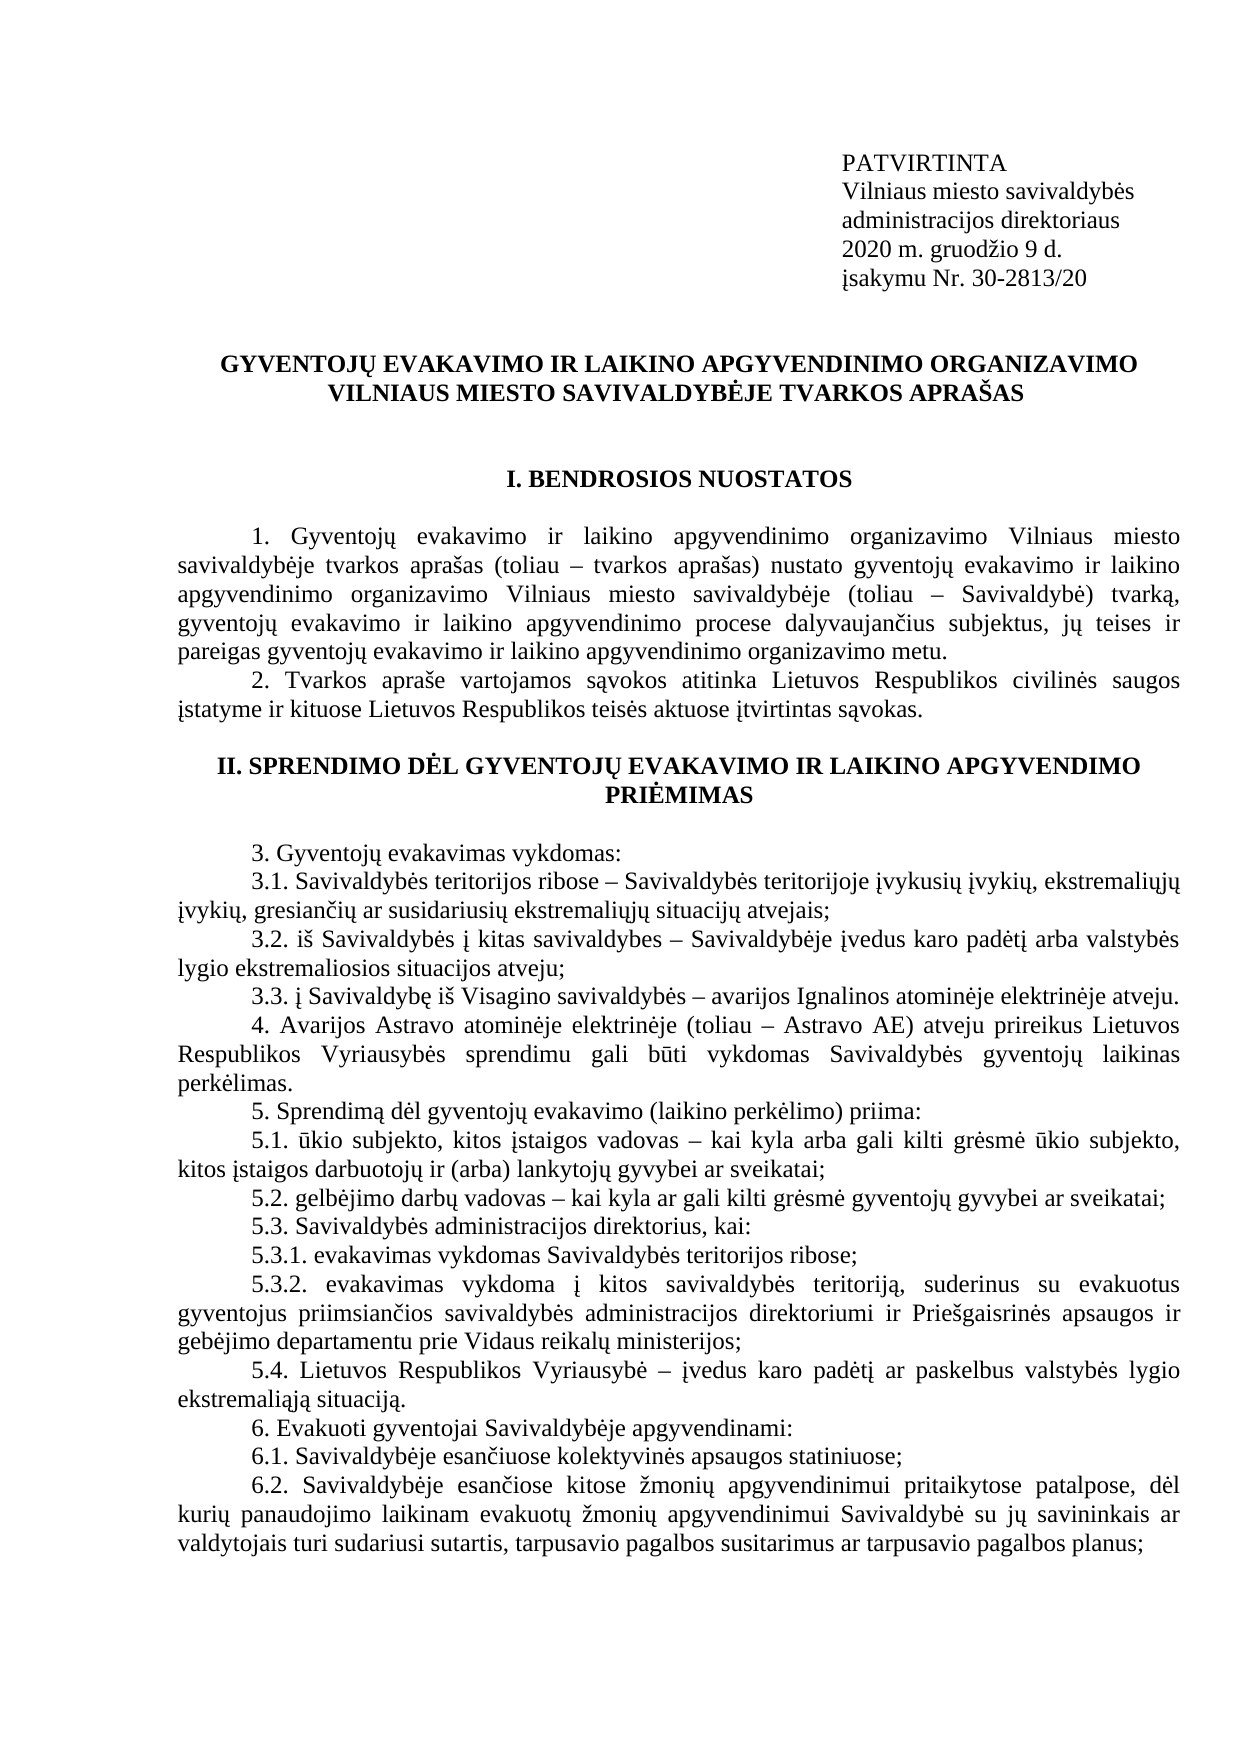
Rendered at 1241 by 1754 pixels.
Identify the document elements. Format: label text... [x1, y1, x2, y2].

text 6. Evakuoti gyventojai Savivaldybėje apgyvendinami: [177, 1413, 1181, 1441]
text 5.3.2. evakavimas vykdoma į kitos savivaldybės teritoriją, suderinus su evakuotus gyventojus priimsiančios savivaldybės administracijos direktoriumi ir Priešgaisrinės apsaugos ir gebėjimo departamentu prie Vidaus reikalų ministerijos; [177, 1269, 1181, 1355]
text I. BENDROSIOS NUOSTATOS [177, 464, 1181, 493]
text 6.1. Savivaldybėje esančiuose kolektyvinės apsaugos statiniuose; [177, 1441, 1181, 1470]
text 4. Avarijos Astravo atominėje elektrinėje (toliau – Astravo AE) atveju prireikus Lietuvos Respublikos Vyriausybės sprendimu gali būti vykdomas Savivaldybės gyventojų laikinas perkėlimas. [177, 1010, 1181, 1096]
text įsakymu Nr. 30-2813/20 [842, 263, 1181, 291]
text 5.3.1. evakavimas vykdomas Savivaldybės teritorijos ribose; [177, 1240, 1181, 1269]
text GYVENTOJŲ EVAKAVIMO IR LAIKINO APGYVENDINIMO ORGANIZAVIMO VILNIAUS MIESTO SAVIVALDYBĖJE TVARKOS APRAŠAS [177, 349, 1181, 406]
text 2. Tvarkos apraše vartojamos sąvokos atitinka Lietuvos Respublikos civilinės saugos įstatyme ir kituose Lietuvos Respublikos teisės aktuose įtvirtintas sąvokas. [177, 665, 1181, 723]
text 2020 m. gruodžio 9 d. [842, 234, 1181, 263]
text 5.4. Lietuvos Respublikos Vyriausybė – įvedus karo padėtį ar paskelbus valstybės lygio ekstremaliąją situaciją. [177, 1355, 1181, 1413]
text 5.1. ūkio subjekto, kitos įstaigos vadovas – kai kyla arba gali kilti grėsmė ūkio subjekto, kitos įstaigos darbuotojų ir (arba) lankytojų gyvybei ar sveikatai; [177, 1125, 1181, 1183]
text PATVIRTINTA [842, 148, 1181, 176]
text 3.1. Savivaldybės teritorijos ribose – Savivaldybės teritorijoje įvykusių įvykių, ekstremaliųjų įvykių, gresiančių ar susidariusių ekstremaliųjų situacijų atvejais; [177, 866, 1181, 924]
text 3.3. į Savivaldybę iš Visagino savivaldybės – avarijos Ignalinos atominėje elektrinėje atveju. [177, 981, 1181, 1010]
text II. SPRENDIMO DĖL GYVENTOJŲ EVAKAVIMO IR LAIKINO APGYVENDIMO PRIĖMIMAS [177, 751, 1181, 809]
text 5.3. Savivaldybės administracijos direktorius, kai: [177, 1211, 1181, 1240]
text 3. Gyventojų evakavimas vykdomas: [177, 838, 1181, 866]
text administracijos direktoriaus [842, 205, 1181, 234]
text 3.2. iš Savivaldybės į kitas savivaldybes – Savivaldybėje įvedus karo padėtį arba valstybės lygio ekstremaliosios situacijos atveju; [177, 924, 1181, 981]
text 5.2. gelbėjimo darbų vadovas – kai kyla ar gali kilti grėsmė gyventojų gyvybei ar sveikatai; [177, 1183, 1181, 1211]
text 5. Sprendimą dėl gyventojų evakavimo (laikino perkėlimo) priima: [177, 1096, 1181, 1125]
text 6.2. Savivaldybėje esančiose kitose žmonių apgyvendinimui pritaikytose patalpose, dėl kurių panaudojimo laikinam evakuotų žmonių apgyvendinimui Savivaldybė su jų savininkais ar valdytojais turi sudariusi sutartis, tarpusavio pagalbos susitarimus ar tarpusavio pagalbos planus; [177, 1470, 1181, 1556]
text Vilniaus miesto savivaldybės [842, 176, 1181, 205]
text 1. Gyventojų evakavimo ir laikino apgyvendinimo organizavimo Vilniaus miesto savivaldybėje tvarkos aprašas (toliau – tvarkos aprašas) nustato gyventojų evakavimo ir laikino apgyvendinimo organizavimo Vilniaus miesto savivaldybėje (toliau – Savivaldybė) tvarką, gyventojų evakavimo ir laikino apgyvendinimo procese dalyvaujančius subjektus, jų teises ir pareigas gyventojų evakavimo ir laikino apgyvendinimo organizavimo metu. [177, 521, 1181, 665]
